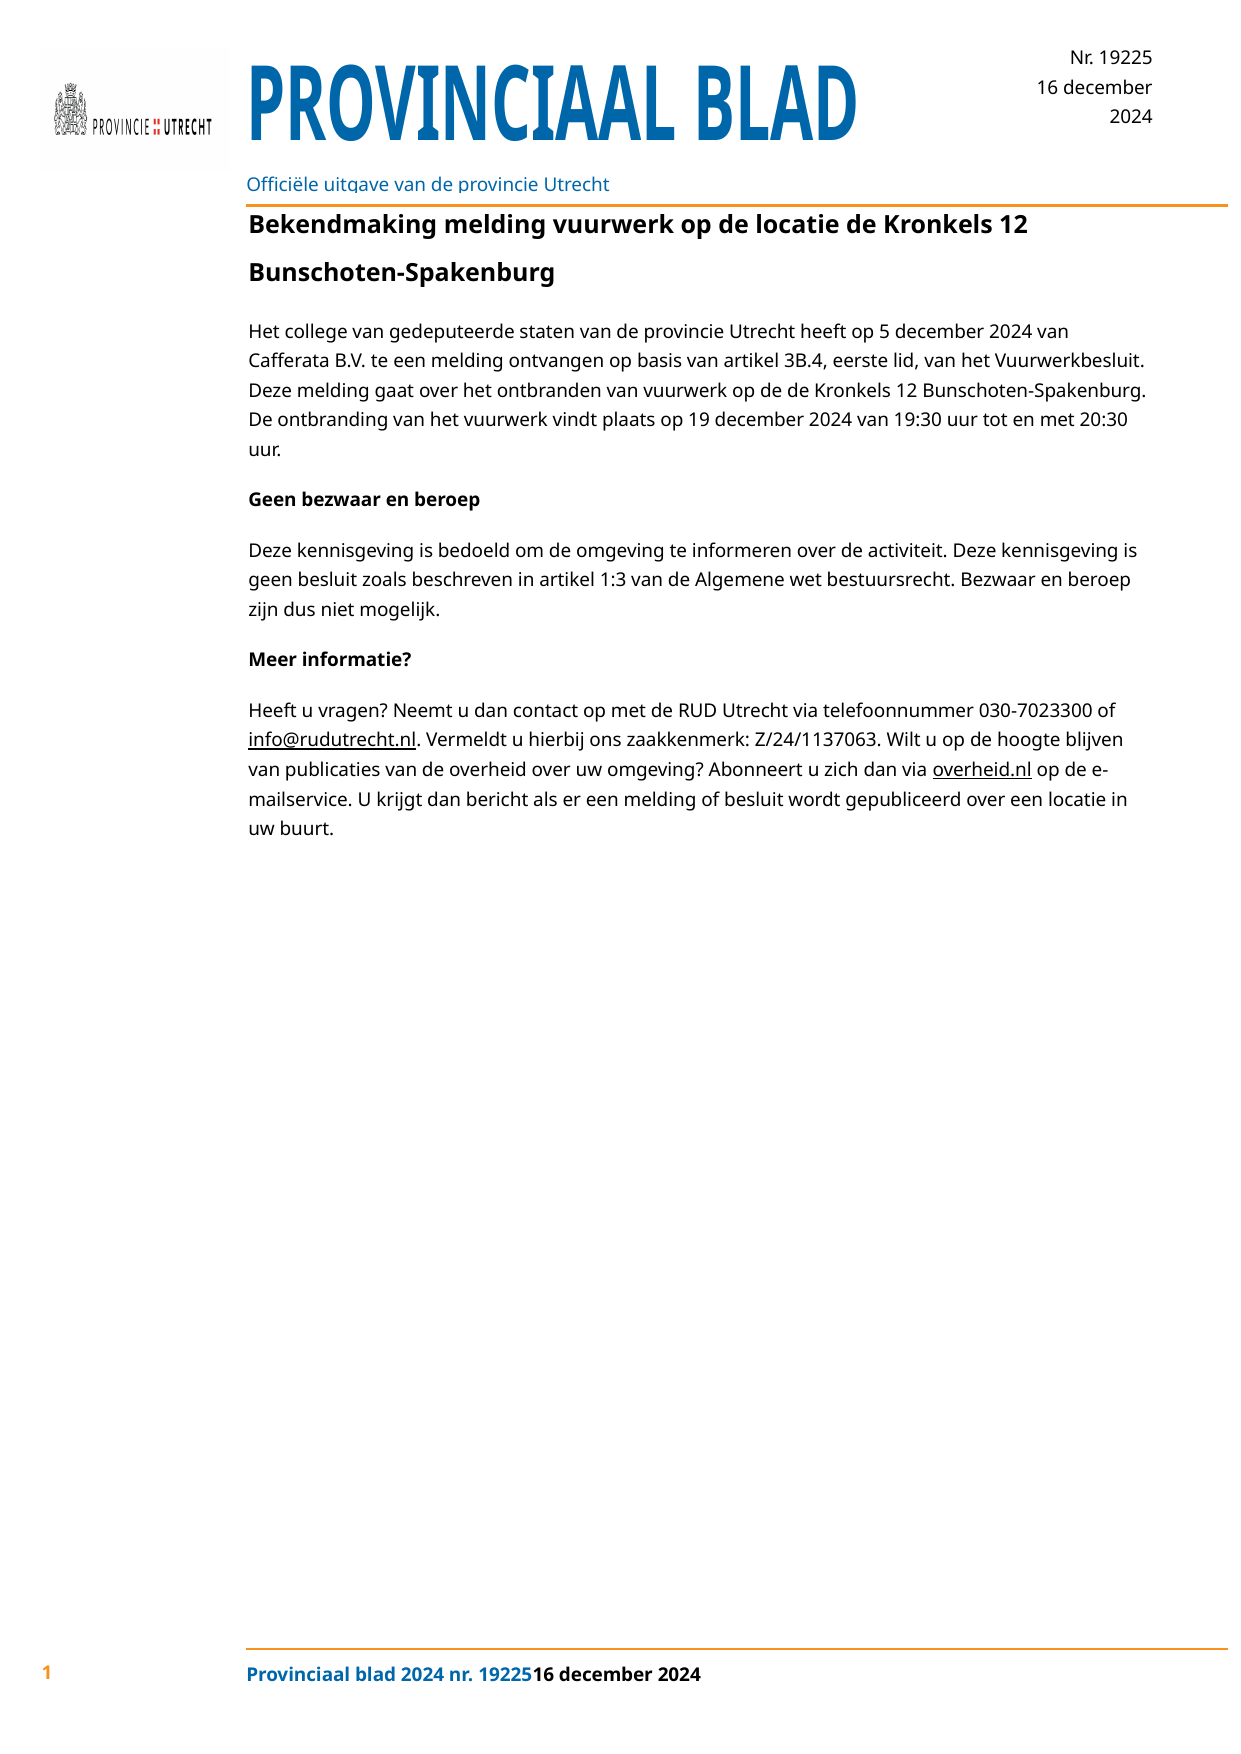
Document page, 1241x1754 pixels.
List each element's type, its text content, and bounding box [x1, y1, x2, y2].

text Heeft u vragen? Neemt u dan contact op met de RUD Utrecht via telefoonnummer 030-7023300 of info@rudutrecht.nl. Vermeldt u hierbij ons zaakkenmerk: Z/24/1137063. Wilt u op de hoogte blijven van publicaties van de overheid over uw omgeving? Abonneert u zich dan via overheid.nl op de e-mailservice. U krijgt dan bericht als er een melding of besluit wordt gepubliceerd over een locatie in uw buurt. [248, 697, 1152, 841]
text Geen bezwaar en beroep [248, 487, 1152, 512]
picture [41, 47, 231, 172]
text Meer informatie? [248, 647, 1152, 672]
text Het college van gedeputeerde staten van de provincie Utrecht heeft op 5 december 2024 van Cafferata B.V. te een melding ontvangen op basis van artikel 3B.4, eerste lid, van het Vuurwerkbesluit. Deze melding gaat over het ontbranden van vuurwerk op de de Kronkels 12 Bunschoten-Spakenburg. De ontbranding van het vuurwerk vindt plaats op 19 december 2024 van 19:30 uur tot en met 20:30 uur. [248, 318, 1152, 462]
text Bekendmaking melding vuurwerk op de locatie de Kronkels 12 Bunschoten-Spakenburg [248, 207, 1152, 288]
text Deze kennisgeving is bedoeld om de omgeving te informeren over de activiteit. Deze kennisgeving is geen besluit zoals beschreven in artikel 1:3 van de Algemene wet bestuursrecht. Bezwaar en beroep zijn dus niet mogelijk. [248, 537, 1152, 622]
